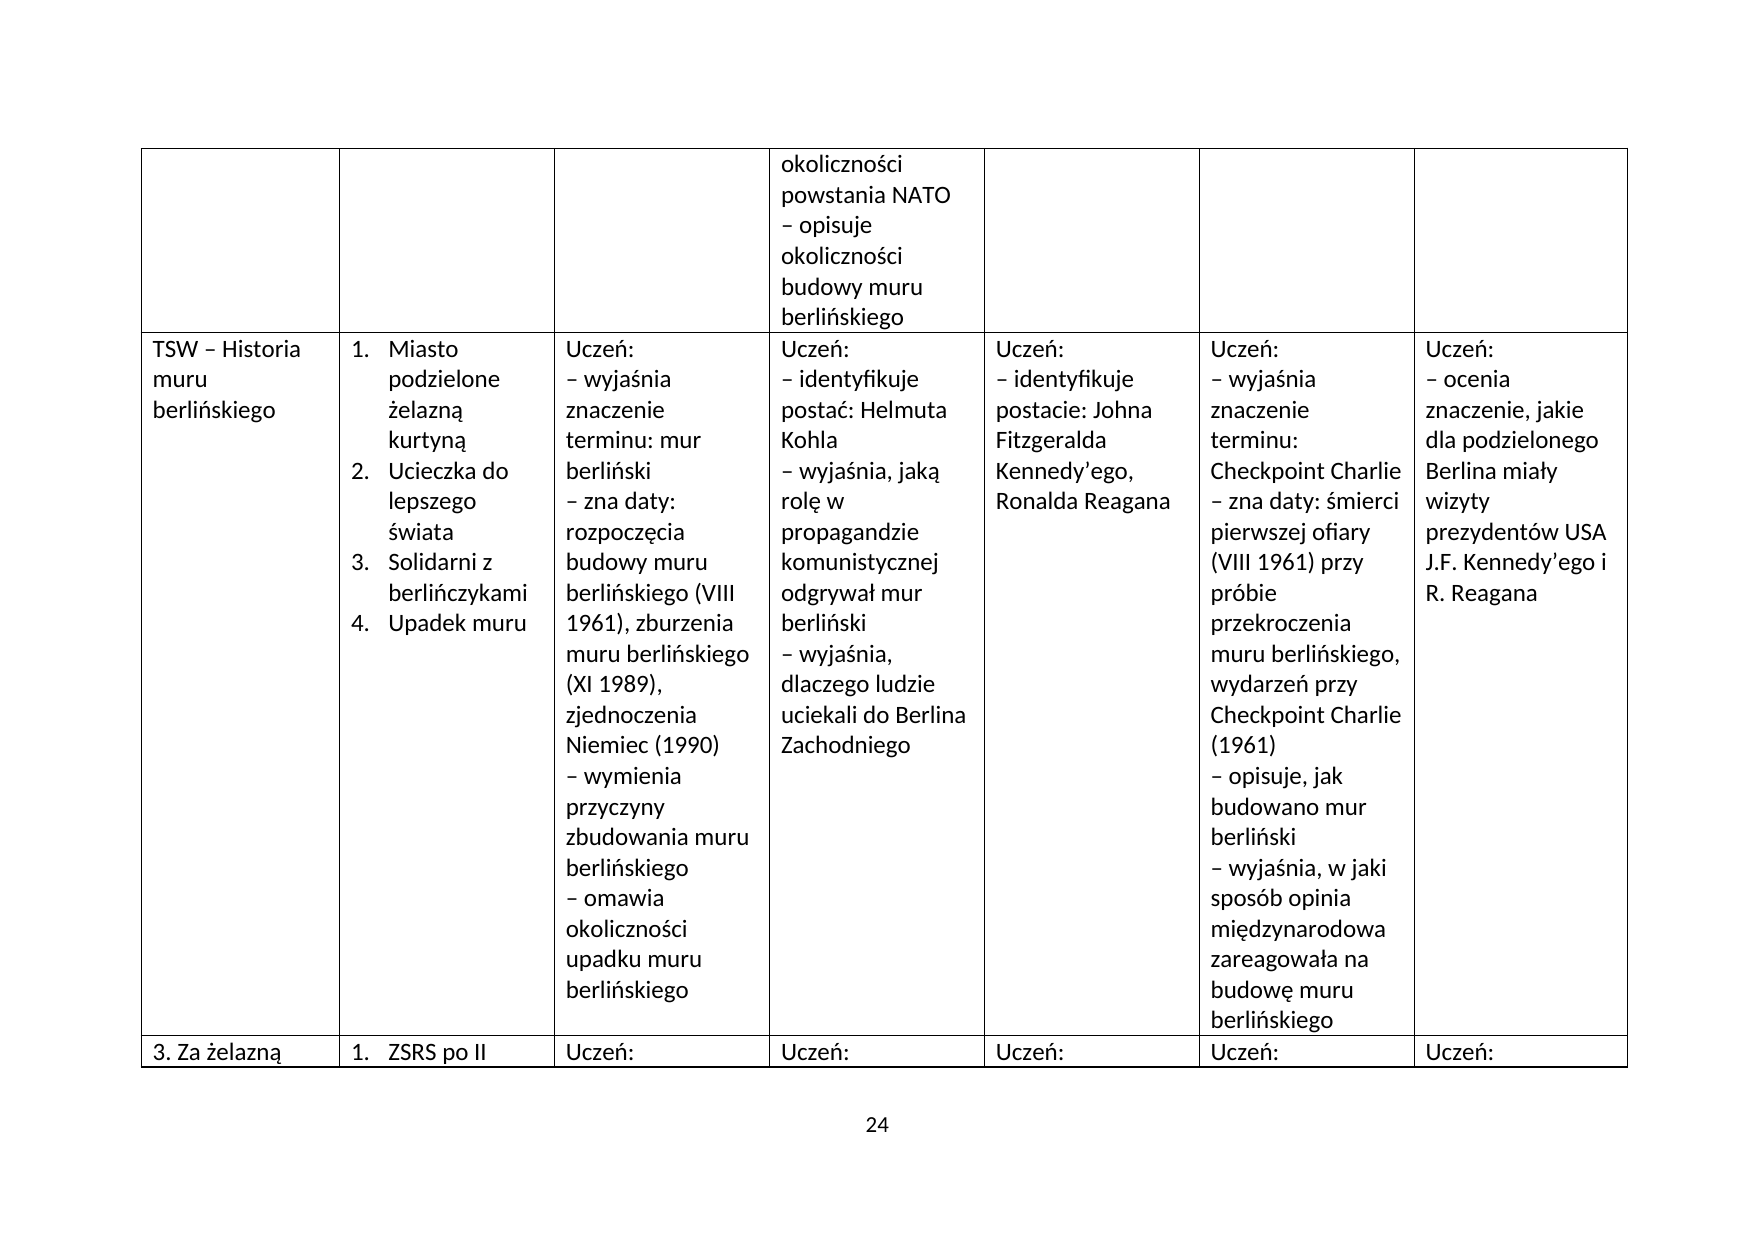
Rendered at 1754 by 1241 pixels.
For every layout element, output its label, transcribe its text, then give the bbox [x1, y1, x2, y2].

table_cell 3. Za żelazną [142, 1036, 339, 1066]
table_cell Uczeń: – wyjaśnia znaczenie terminu: Checkpoint Charlie – zna daty: śmierci pierwszej ofiary (VIII 1961) przy próbie przekroczenia muru berlińskiego, wydarzeń przy Checkpoint Charlie (1961) – opisuje, jak budowano mur berliński – wyjaśnia, w jaki sposób opinia międzynarodowa zareagowała na budowę muru berlińskiego [1200, 333, 1414, 1035]
table_cell [985, 149, 1199, 332]
table_cell Miasto podzielone żelazną kurtyną Ucieczka do lepszego świata Solidarni z berlińczykami Upadek muru [340, 333, 554, 1035]
table_cell Uczeń: - [1415, 1036, 1627, 1066]
table_cell Uczeń: – wyjaśnia znaczenie terminu: mur berliński – zna daty: rozpoczęcia budowy muru berlińskiego (VIII 1961), zburzenia muru berlińskiego (XI 1989), zjednoczenia Niemiec (1990) – wymienia przyczyny zbudowania muru berlińskiego – omawia okoliczności upadku muru berlińskiego [555, 333, 769, 1035]
table_cell Uczeń: [555, 1036, 769, 1066]
table_cell [137, 1035, 141, 1066]
table_cell [1415, 149, 1627, 332]
table_cell [555, 149, 769, 332]
table_cell Uczeń: [770, 1036, 984, 1066]
table_cell Uczeń: – identyfikuje postać: Helmuta Kohla – wyjaśnia, jaką rolę w propagandzie komunistycznej odgrywał mur berliński – wyjaśnia, dlaczego ludzie uciekali do Berlina Zachodniego [770, 333, 984, 1035]
table_cell [137, 332, 141, 1035]
table_cell Uczeń: [1200, 1036, 1414, 1066]
table_cell okoliczności powstania NATO – opisuje okoliczności budowy muru berlińskiego [770, 149, 984, 332]
table_cell [142, 149, 339, 332]
table_cell Ekspansja komunizmu w Europie Doktryna Trumana Kryzys berliński Powstanie NATO Powstanie berlińskie Powstanie dwóch państw niemieckich Budowa muru berlińskiego [340, 149, 554, 332]
table_cell ZSRS po II wojnie światowej Kraje demokracji ludowej Odwilż w bloku wschodnim Powstanie węgierskie Polityka odprężenia [340, 1036, 554, 1066]
table_cell Uczeń: – identyfikuje postacie: Johna Fitzgeralda Kennedy’ego, Ronalda Reagana [985, 333, 1199, 1035]
table_cell TSW – Historia muru berlińskiego [142, 333, 339, 1035]
table_cell Uczeń: – ocenia znaczenie, jakie dla podzielonego Berlina miały wizyty prezydentów USA J.F. Kennedy’ego i R. Reagana [1415, 333, 1627, 1035]
table_cell [137, 148, 141, 332]
table_cell [1200, 149, 1414, 332]
table_cell Uczeń: [985, 1036, 1199, 1066]
